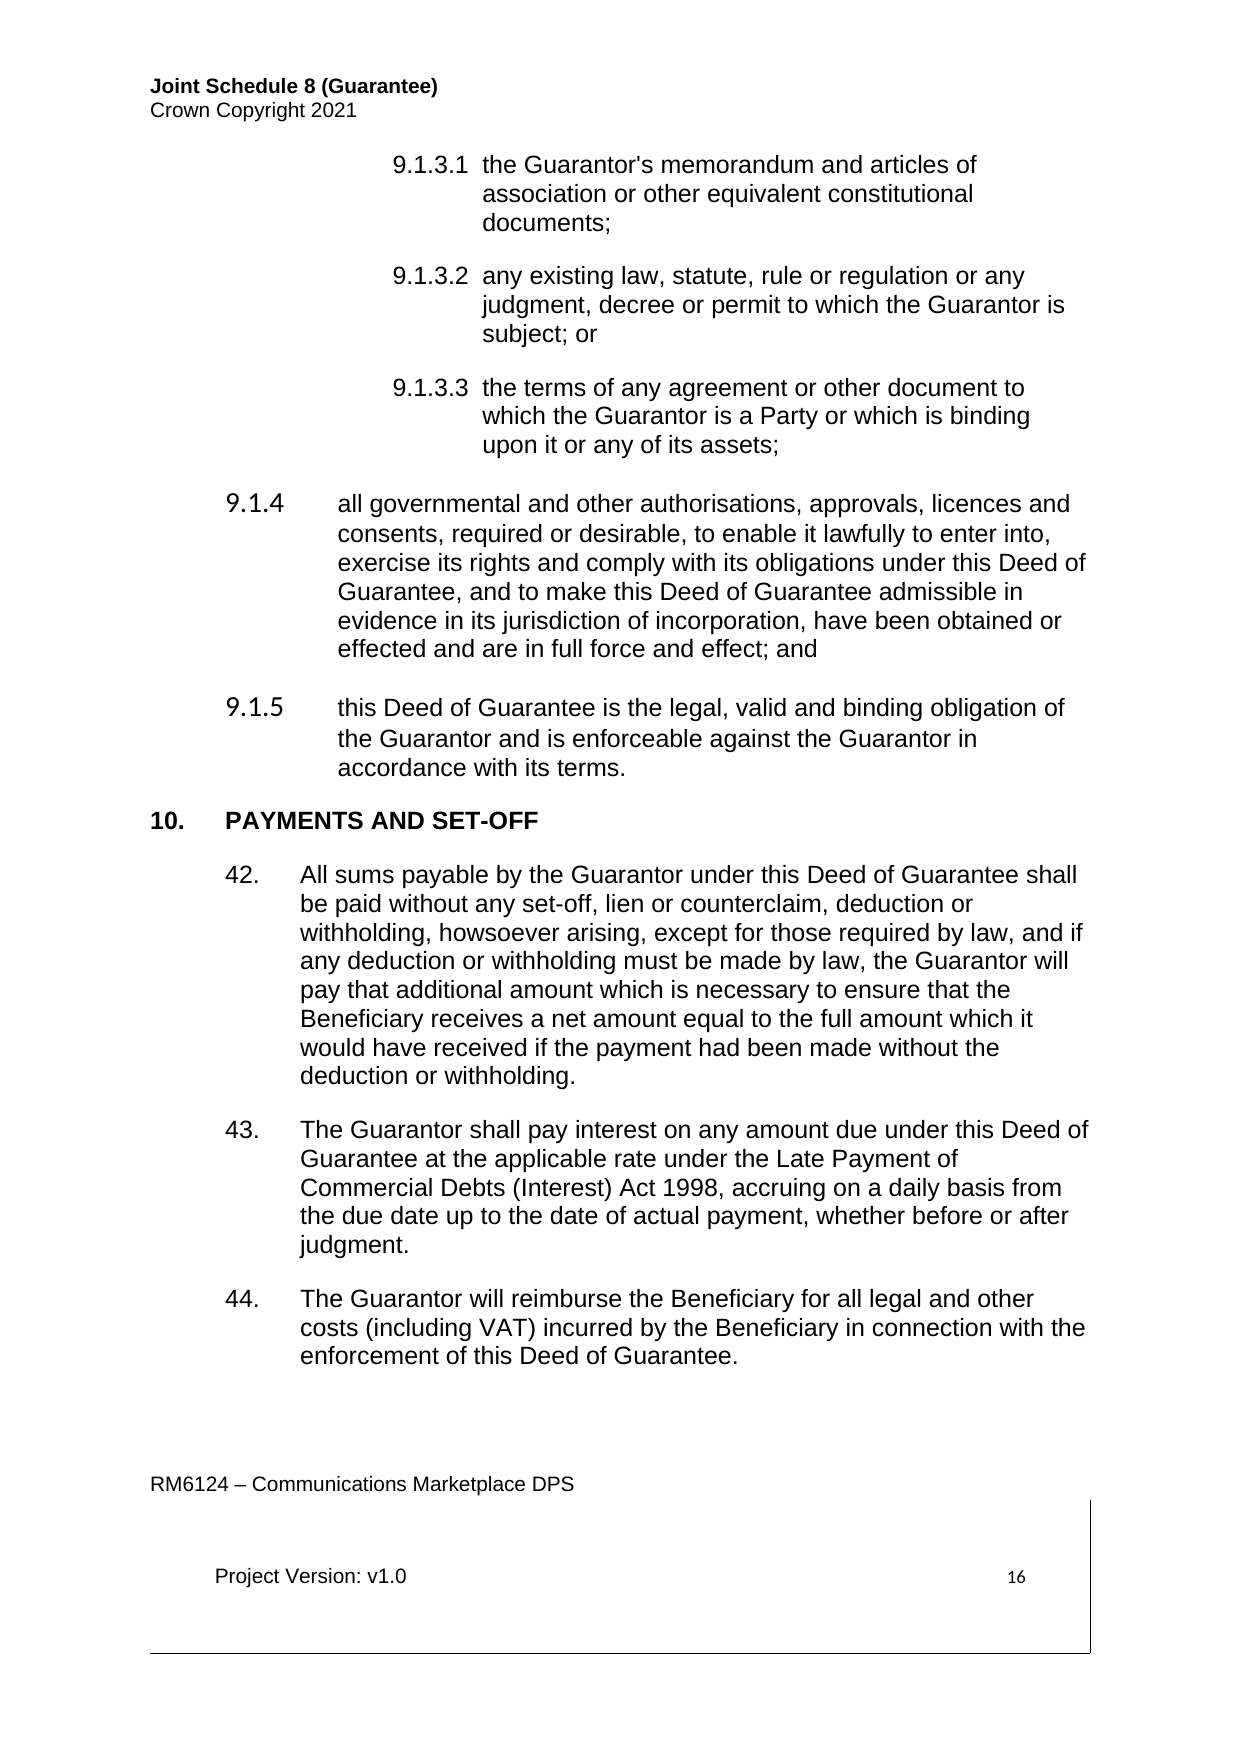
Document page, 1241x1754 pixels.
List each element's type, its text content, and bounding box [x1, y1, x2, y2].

subtitle the Guarantor's memorandum and articles of association or other equivalent constitutional documents; [392, 150, 1090, 236]
subtitle PAYMENTS AND SET-OFF [150, 806, 1090, 835]
subtitle any existing law, statute, rule or regulation or any judgment, decree or permit to which the Guarantor is subject; or [392, 261, 1090, 347]
subtitle all governmental and other authorisations, approvals, licences and consents, required or desirable, to enable it lawfully to enter into, exercise its rights and comply with its obligations under this Deed of Guarantee, and to make this Deed of Guarantee admissible in evidence in its jurisdiction of incorporation, have been obtained or effected and are in full force and effect; and [225, 484, 1090, 663]
subtitle the terms of any agreement or other document to which the Guarantor is a Party or which is binding upon it or any of its assets; [392, 372, 1090, 459]
subtitle this Deed of Guarantee is the legal, valid and binding obligation of the Guarantor and is enforceable against the Guarantor in accordance with its terms. [225, 688, 1090, 781]
subtitle The Guarantor shall pay interest on any amount due under this Deed of Guarantee at the applicable rate under the Late Payment of Commercial Debts (Interest) Act 1998, accruing on a daily basis from the due date up to the date of actual payment, whether before or after judgment. [225, 1115, 1090, 1259]
subtitle The Guarantor will reimburse the Beneficiary for all legal and other costs (including VAT) incurred by the Beneficiary in connection with the enforcement of this Deed of Guarantee. [225, 1284, 1090, 1370]
subtitle All sums payable by the Guarantor under this Deed of Guarantee shall be paid without any set-off, lien or counterclaim, deduction or withholding, howsoever arising, except for those required by law, and if any deduction or withholding must be made by law, the Guarantor will pay that additional amount which is necessary to ensure that the Beneficiary receives a net amount equal to the full amount which it would have received if the payment had been made without the deduction or withholding. [225, 860, 1090, 1090]
